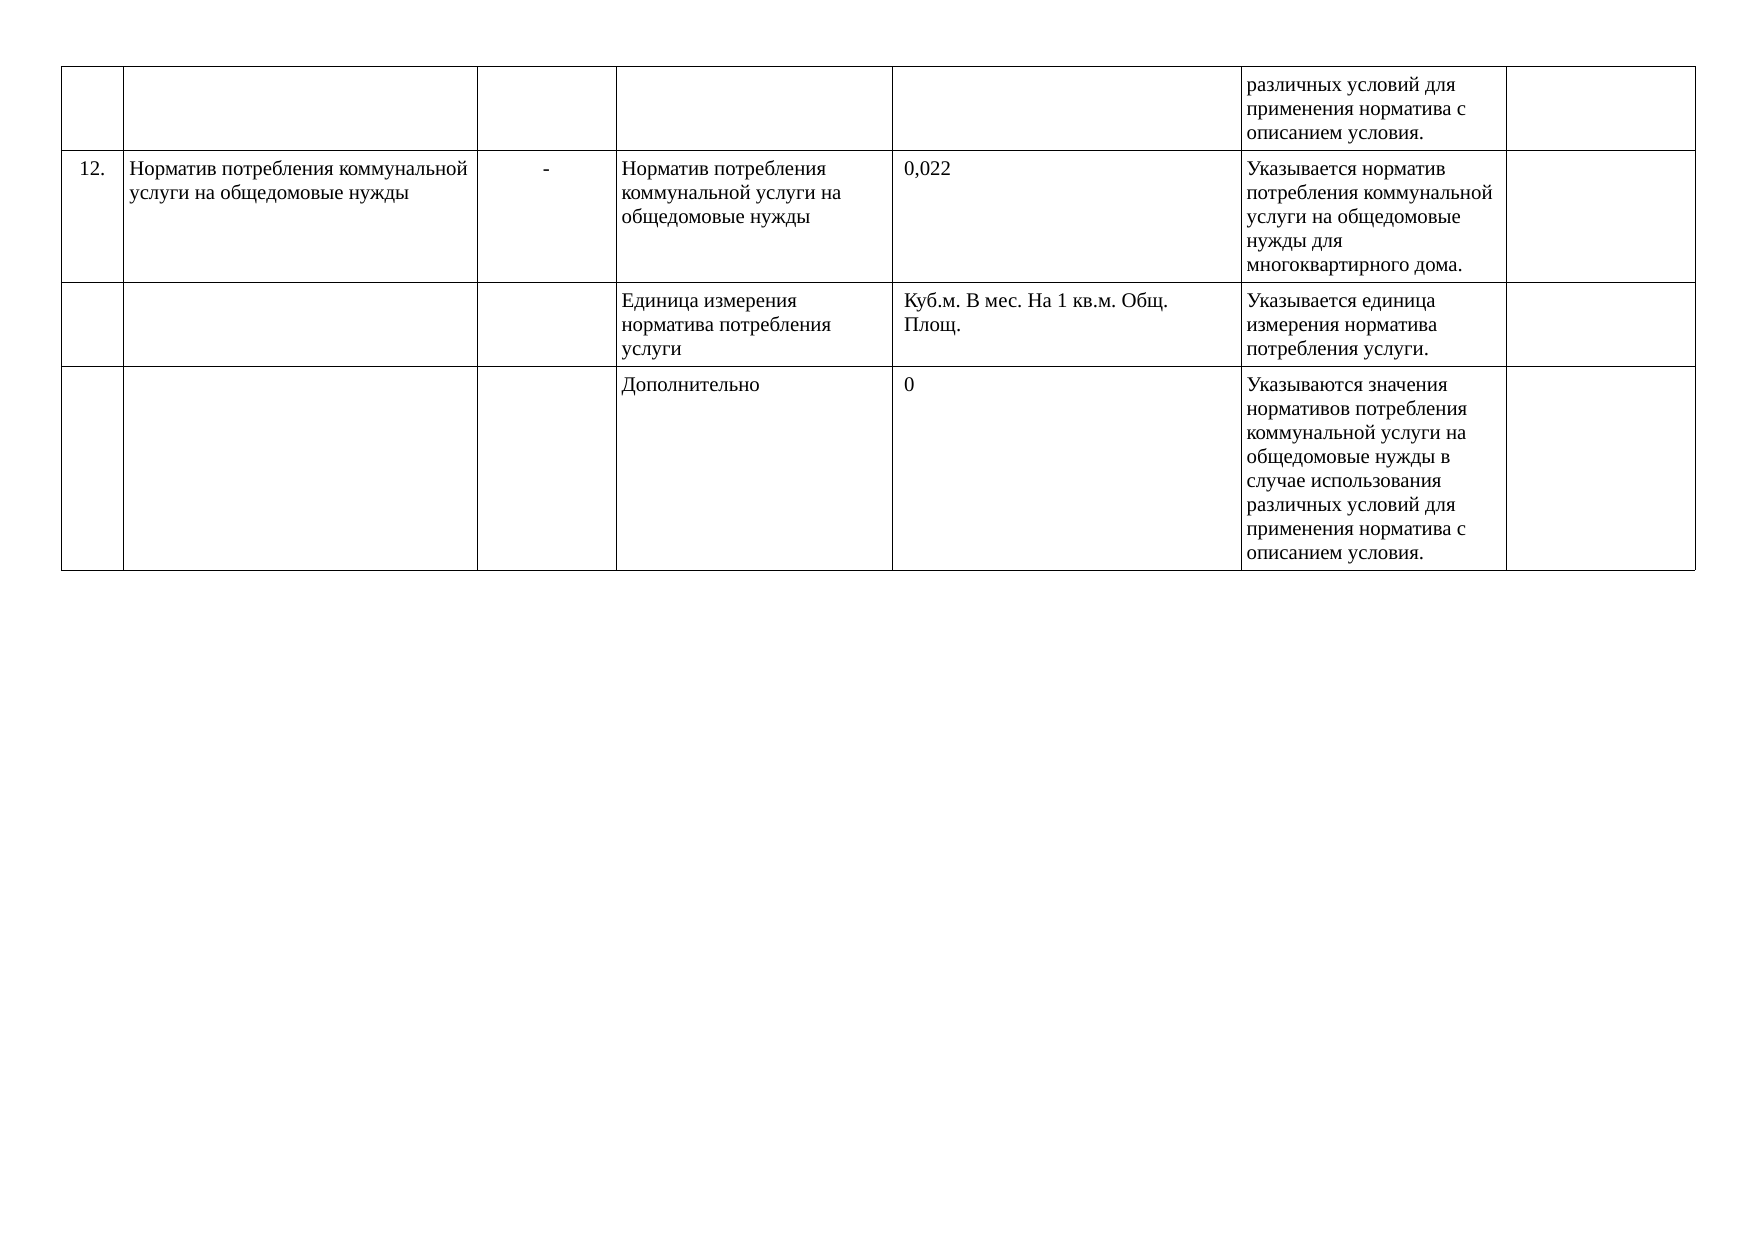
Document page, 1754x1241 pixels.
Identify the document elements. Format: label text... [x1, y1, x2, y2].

table_cell [124, 283, 477, 366]
table_cell [893, 67, 1241, 150]
table_cell Норматив потребления коммунальной услуги на общедомовые нужды [124, 151, 477, 282]
table_cell Указывается норматив потребления коммунальной услуги на общедомовые нужды для многоквартирного дома. [1242, 151, 1506, 282]
table_cell 0,022 [893, 151, 1241, 282]
table_cell [62, 367, 123, 570]
table_cell [62, 67, 123, 150]
table_cell Норматив потребления коммунальной услуги на общедомовые нужды [617, 151, 892, 282]
table_cell Единица измерения норматива потребления услуги [617, 283, 892, 366]
table_cell различных условий для применения норматива с описанием условия. [1242, 67, 1506, 150]
table_cell Дополнительно [617, 367, 892, 570]
table_cell [124, 367, 477, 570]
table_cell Указываются значения нормативов потребления коммунальной услуги на общедомовые нужды в случае использования различных условий для применения норматива с описанием условия. [1242, 367, 1506, 570]
table_cell - [478, 151, 616, 282]
table_cell [1507, 67, 1695, 150]
table_cell 12. [62, 151, 123, 282]
table_cell [478, 283, 616, 366]
table_cell 0 [893, 367, 1241, 570]
table_cell [62, 283, 123, 366]
table_cell [1507, 151, 1695, 282]
table_cell [617, 67, 892, 150]
table_cell [124, 67, 477, 150]
table_cell [478, 367, 616, 570]
table_cell [1507, 367, 1695, 570]
table_cell Куб.м. В мес. На 1 кв.м. Общ. Площ. [893, 283, 1241, 366]
table_cell [478, 67, 616, 150]
table_cell [1507, 283, 1695, 366]
table_cell Указывается единица измерения норматива потребления услуги. [1242, 283, 1506, 366]
